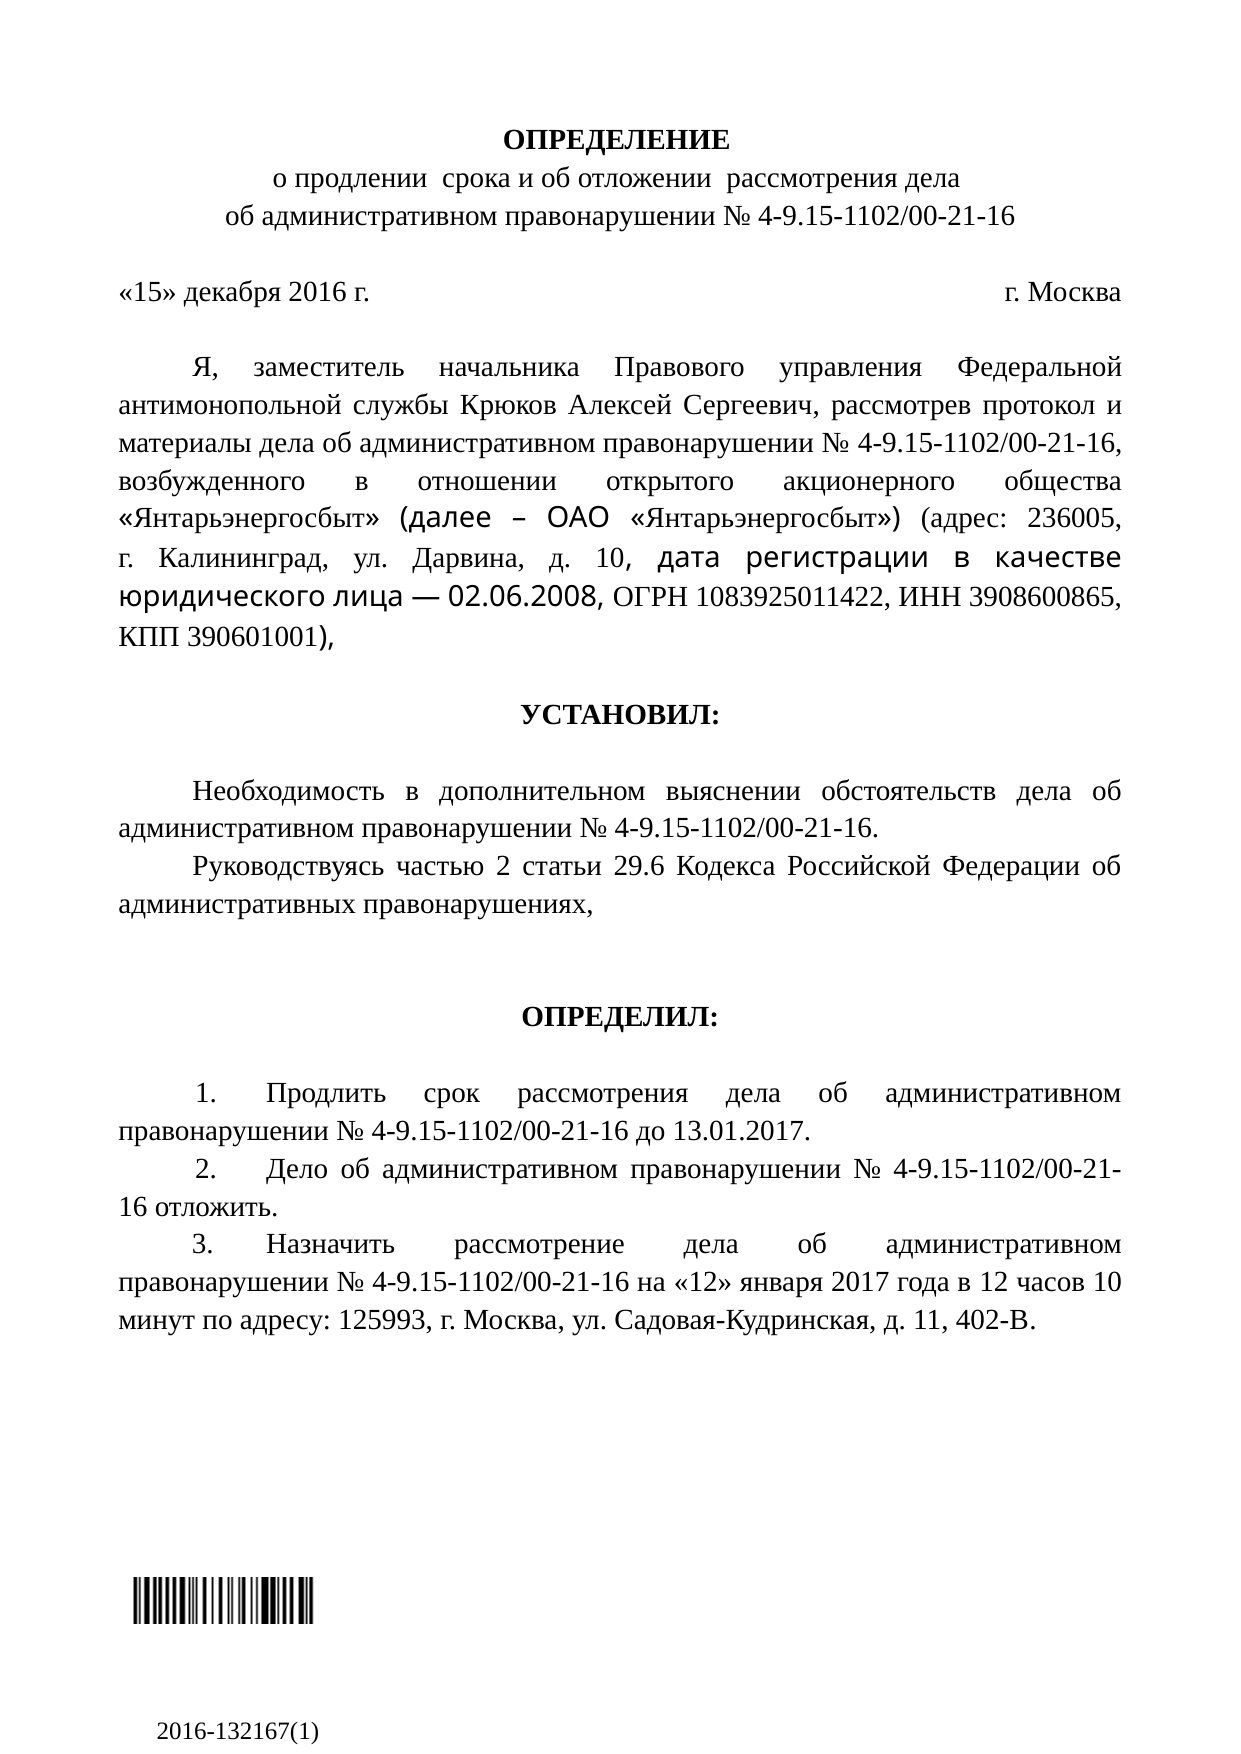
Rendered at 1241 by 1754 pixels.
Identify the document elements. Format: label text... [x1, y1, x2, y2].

picture [118, 1577, 331, 1624]
text «15» декабря 2016 г. г. Москва [118, 269, 1122, 307]
text о продлении срока и об отложении рассмотрения дела [118, 156, 1122, 194]
text ОПРЕДЕЛИЛ: [118, 995, 1122, 1033]
text ОПРЕДЕЛЕНИЕ [118, 118, 1122, 156]
text Я, заместитель начальника Правового управления Федеральной антимонопольной службы Крюков Алексей Сергеевич, рассмотрев протокол и материалы дела об административном правонарушении № 4-9.15-1102/00-21-16, возбужденного в отношении открытого акционерного общества «Янтарьэнергосбыт» (далее – ОАО «Янтарьэнергосбыт») (адрес: 236005, г. Калининград, ул. Дарвина, д. 10, дата регистрации в качестве юридического лица — 02.06.2008, ОГРН 1083925011422, ИНН 3908600865, КПП 390601001), [118, 345, 1122, 655]
text об административном правонарушении № 4-9.15-1102/00-21-16 [118, 194, 1122, 232]
list Продлить срок рассмотрения дела об административном правонарушении № 4-9.15-1102/00-21-16 до 13.01.2017. [118, 1071, 1122, 1147]
list Дело об административном правонарушении № 4-9.15-1102/00-21-16 отложить. [118, 1147, 1122, 1222]
text Необходимость в дополнительном выяснении обстоятельств дела об административном правонарушении № 4-9.15-1102/00-21-16. [118, 768, 1122, 844]
text Руководствуясь частью 2 статьи 29.6 Кодекса Российской Федерации об административных правонарушениях, [118, 844, 1122, 920]
text УСТАНОВИЛ: [118, 693, 1122, 731]
list Назначить рассмотрение дела об административном правонарушении № 4-9.15-1102/00-21-16 на «12» января 2017 года в 12 часов 10 минут по адресу: 125993, г. Москва, ул. Садовая-Кудринская, д. 11, 402-В. [118, 1222, 1122, 1336]
